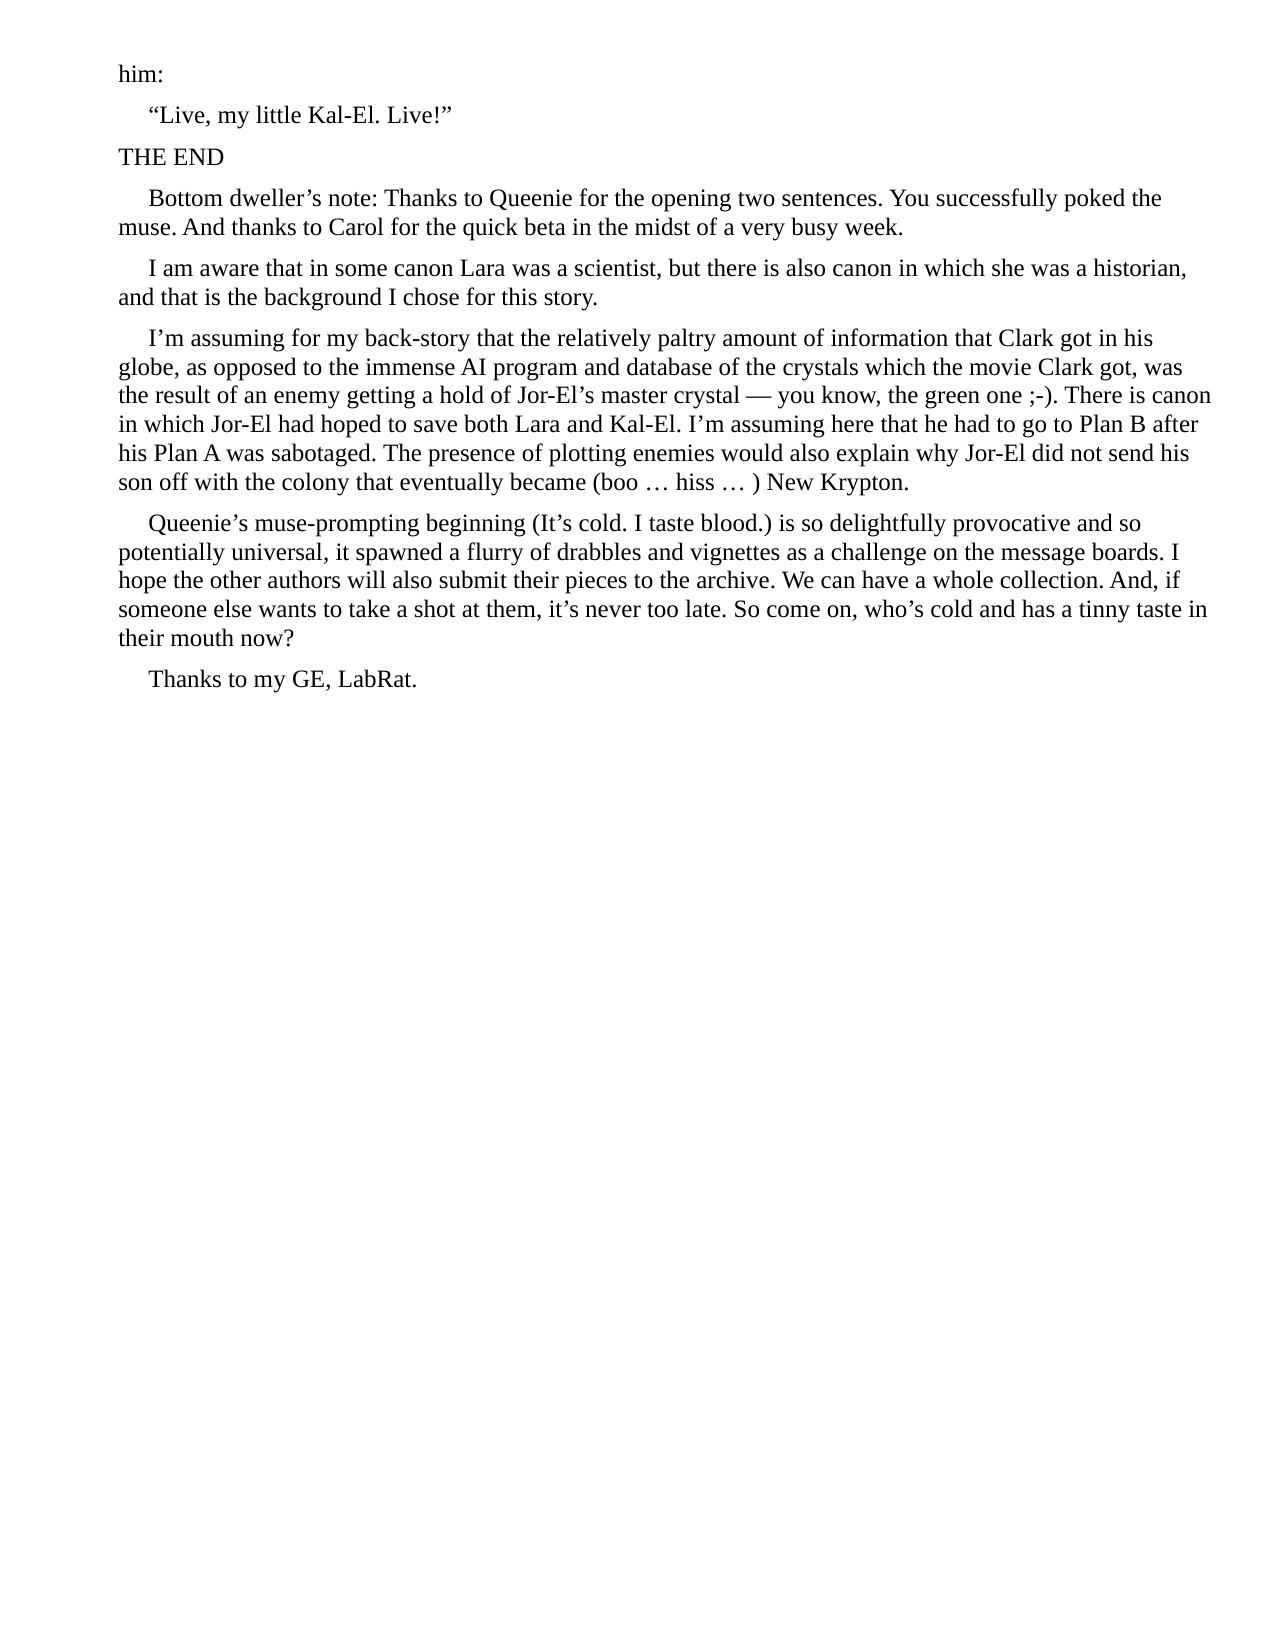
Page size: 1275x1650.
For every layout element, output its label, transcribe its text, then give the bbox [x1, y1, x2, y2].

text “Live, my little Kal-El. Live!” [118, 100, 1216, 129]
text Queenie’s muse-prompting beginning (It’s cold. I taste blood.) is so delightfully provocative and so potentially universal, it spawned a flurry of drabbles and vignettes as a challenge on the message boards. I hope the other authors will also submit their pieces to the archive. We can have a whole collection. And, if someone else wants to take a shot at them, it’s never too late. So come on, who’s cold and has a tinny taste in their mouth now? [118, 508, 1216, 652]
text I am aware that in some canon Lara was a scientist, but there is also canon in which she was a historian, and that is the background I chose for this story. [118, 253, 1216, 310]
text Thanks to my GE, LabRat. [118, 664, 1216, 693]
text Bottom dweller’s note: Thanks to Queenie for the opening two sentences. You successfully poked the muse. And thanks to Carol for the quick beta in the midst of a very busy week. [118, 183, 1216, 240]
text I’m assuming for my back-story that the relatively paltry amount of information that Clark got in his globe, as opposed to the immense AI program and database of the crystals which the movie Clark got, was the result of an enemy getting a hold of Jor-El’s master crystal — you know, the green one ;-). There is canon in which Jor-El had hoped to save both Lara and Kal-El. I’m assuming here that he had to go to Plan B after his Plan A was sabotaged. The presence of plotting enemies would also explain why Jor-El did not send his son off with the colony that eventually became (boo … hiss … ) New Krypton. [118, 323, 1216, 495]
text him: [118, 59, 1216, 88]
text THE END [118, 142, 1216, 170]
